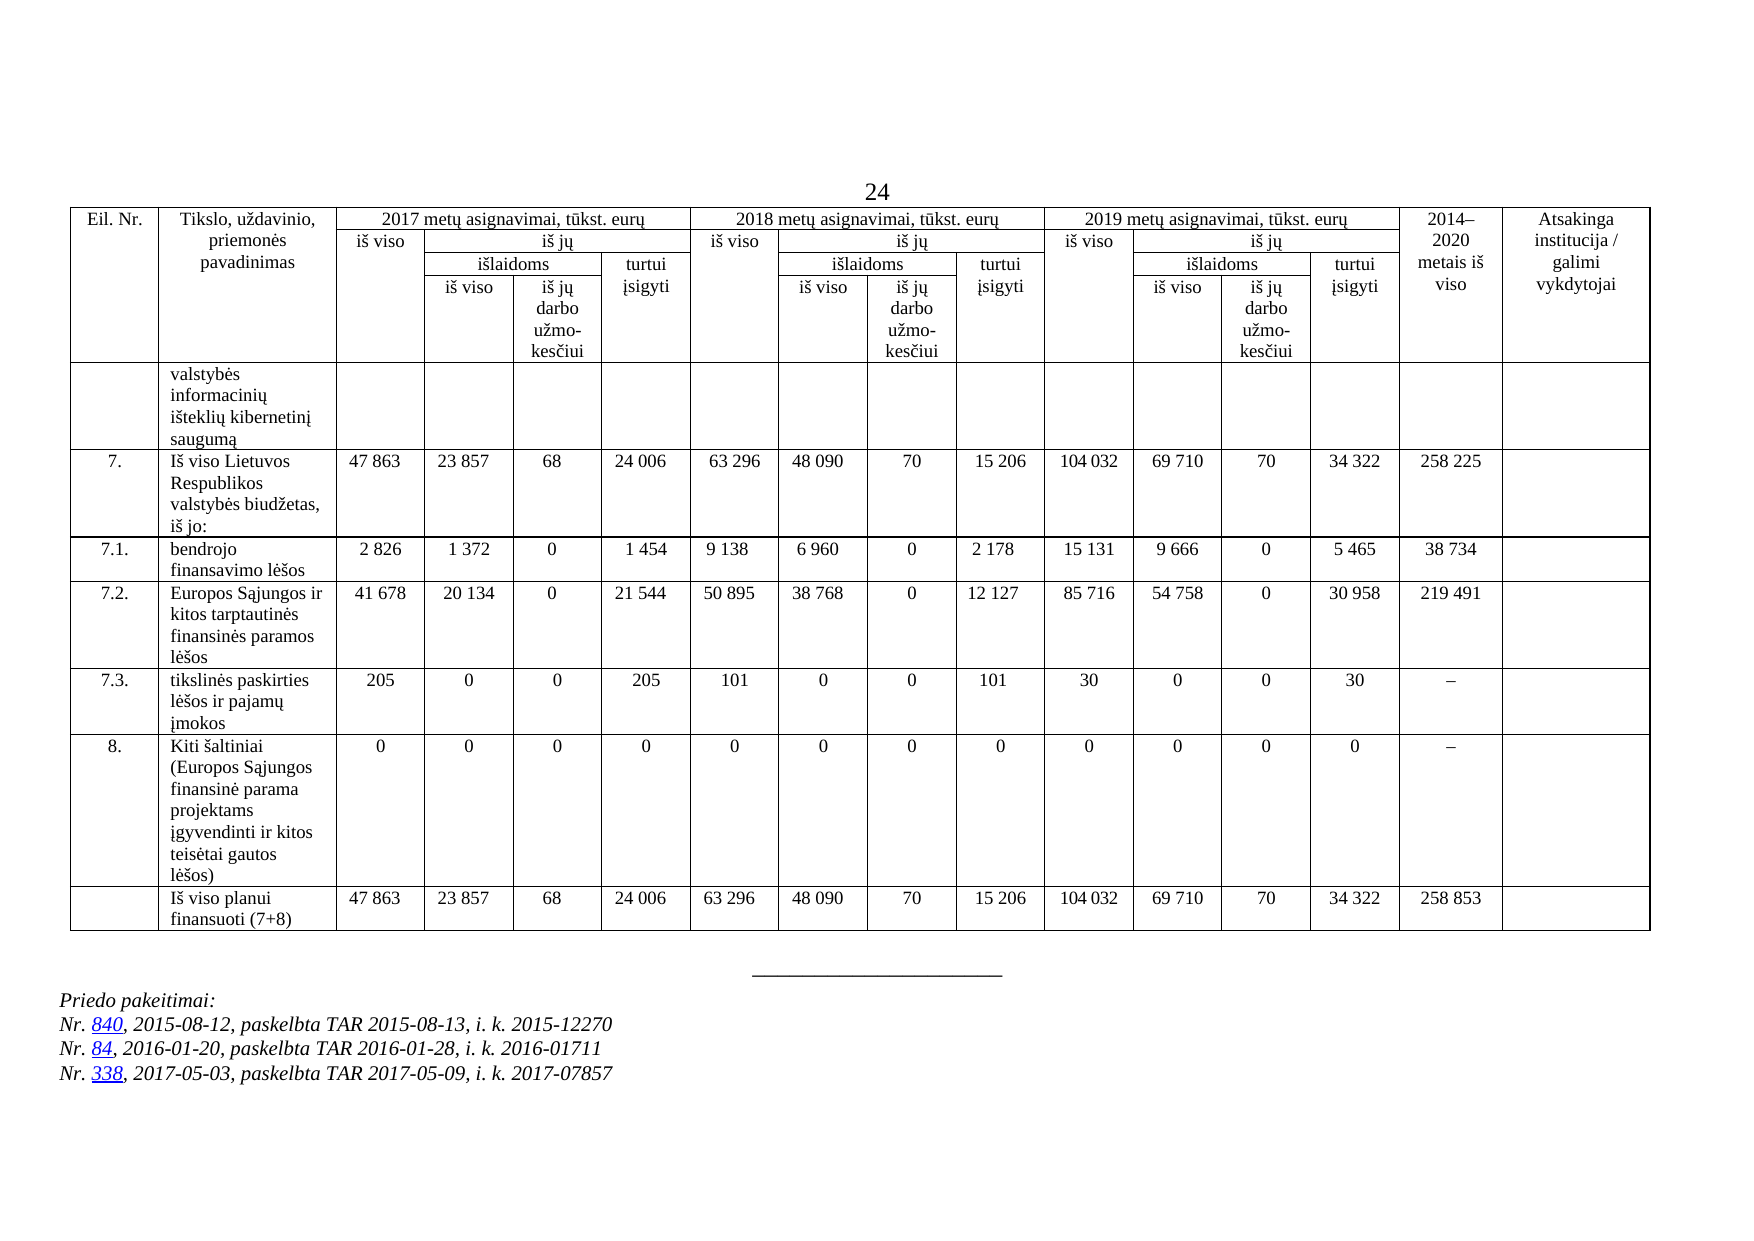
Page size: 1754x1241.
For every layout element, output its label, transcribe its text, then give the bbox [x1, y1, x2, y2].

table_cell 2 178 [957, 538, 1044, 581]
table_cell 1 372 [425, 538, 513, 581]
table_cell [71, 363, 158, 449]
table_cell turtui įsigyti [602, 253, 690, 362]
table_cell 0 [868, 582, 956, 668]
table_cell 48 090 [779, 450, 867, 536]
table_cell 38 734 [1400, 538, 1502, 581]
table_cell 0 [1134, 735, 1221, 886]
table_cell [1311, 363, 1399, 449]
table_cell 34 322 [1311, 450, 1399, 536]
table_cell 0 [425, 669, 513, 733]
table_cell 20 134 [425, 582, 513, 668]
table_cell 0 [337, 735, 424, 886]
table_cell [1045, 363, 1133, 449]
table_cell Kiti šaltiniai (Europos Sąjungos finansinė parama projektams įgyvendinti ir kitos teisėtai gautos lėšos) [159, 735, 336, 886]
table_cell išlaidoms [425, 253, 601, 274]
table_cell iš jų [1134, 230, 1399, 252]
table_cell 24 006 [602, 887, 690, 930]
table_cell iš jų [779, 230, 1044, 252]
table_cell [1134, 363, 1221, 449]
table_cell 85 716 [1045, 582, 1133, 668]
table_cell [868, 363, 956, 449]
table_cell iš jų darbo užmo-kesčiui [868, 276, 956, 362]
table_cell Iš viso Lietuvos Respublikos valstybės biudžetas, iš jo: [159, 450, 336, 536]
table_header Atsakinga institucija / galimi vykdytojai [1503, 208, 1649, 362]
table_cell turtui įsigyti [957, 253, 1044, 362]
table_cell [425, 363, 513, 449]
table_cell turtui įsigyti [1311, 253, 1399, 362]
table_cell išlaidoms [1134, 253, 1310, 274]
table_cell 0 [1222, 735, 1310, 886]
text Nr. 840, 2015-08-12, paskelbta TAR 2015-08-13, i. k. 2015-12270 [59, 1012, 1695, 1036]
table_cell 70 [1222, 887, 1310, 930]
table_cell 0 [1311, 735, 1399, 886]
text –––––––––––––––––––– [59, 959, 1695, 988]
table_cell 38 768 [779, 582, 867, 668]
table_cell [1400, 363, 1502, 449]
table_cell 24 006 [602, 450, 690, 536]
table_cell 0 [1222, 669, 1310, 733]
table_cell 0 [691, 735, 778, 886]
table_header 2014–2020 metais iš viso [1400, 208, 1502, 362]
table_cell 0 [868, 735, 956, 886]
table_cell iš viso [779, 276, 867, 362]
table_cell 0 [425, 735, 513, 886]
table_cell iš viso [1134, 276, 1221, 362]
table_cell 12 127 [957, 582, 1044, 668]
table_cell bendrojo finansavimo lėšos [159, 538, 336, 581]
table_cell [1503, 669, 1649, 733]
table_cell 7.3. [71, 669, 158, 733]
table_header 2018 metų asignavimai, tūkst. eurų [691, 208, 1044, 229]
table_cell 23 857 [425, 450, 513, 536]
table_cell iš viso [425, 276, 513, 362]
table_cell 219 491 [1400, 582, 1502, 668]
table_cell Iš viso planui finansuoti (7+8) [159, 887, 336, 930]
table_cell [1503, 887, 1649, 930]
text Priedo pakeitimai: [59, 988, 1695, 1012]
table_cell 7. [71, 450, 158, 536]
table_cell [1503, 363, 1649, 449]
table_cell 205 [602, 669, 690, 733]
table_cell [1503, 735, 1649, 886]
table_cell 104 032 [1045, 887, 1133, 930]
table_cell 68 [514, 450, 601, 536]
table_cell 30 [1311, 669, 1399, 733]
table_cell 0 [779, 669, 867, 733]
table_cell 48 090 [779, 887, 867, 930]
table_cell [71, 887, 158, 930]
table_cell 41 678 [337, 582, 424, 668]
table_cell 50 895 [691, 582, 778, 668]
table_cell [1503, 582, 1649, 668]
table_cell išlaidoms [779, 253, 956, 274]
table_cell 0 [1222, 538, 1310, 581]
table_cell iš jų darbo užmo-kesčiui [514, 276, 601, 362]
table_cell valstybės informacinių išteklių kibernetinį saugumą [159, 363, 336, 449]
table_cell iš viso [691, 230, 778, 362]
table_cell 0 [868, 538, 956, 581]
table_cell 70 [1222, 450, 1310, 536]
table_cell 15 206 [957, 450, 1044, 536]
table_cell 70 [868, 450, 956, 536]
table_cell 0 [1045, 735, 1133, 886]
table_header 2017 metų asignavimai, tūkst. eurų [337, 208, 690, 229]
table_cell [514, 363, 601, 449]
table_cell [1503, 450, 1649, 536]
table_cell 0 [779, 735, 867, 886]
table_cell tikslinės paskirties lėšos ir pajamų įmokos [159, 669, 336, 733]
table_cell 30 958 [1311, 582, 1399, 668]
table_cell 1 454 [602, 538, 690, 581]
table_cell 0 [514, 669, 601, 733]
table_cell 30 [1045, 669, 1133, 733]
table_cell 34 322 [1311, 887, 1399, 930]
table_cell Europos Sąjungos ir kitos tarptautinės finansinės paramos lėšos [159, 582, 336, 668]
table_cell 63 296 [691, 887, 778, 930]
table_cell 6 960 [779, 538, 867, 581]
table_cell [1222, 363, 1310, 449]
table_cell iš jų darbo užmo-kesčiui [1222, 276, 1310, 362]
table_cell 0 [514, 582, 601, 668]
table_cell 9 666 [1134, 538, 1221, 581]
table_cell 63 296 [691, 450, 778, 536]
table_cell 0 [514, 735, 601, 886]
table_cell 2 826 [337, 538, 424, 581]
table_cell 54 758 [1134, 582, 1221, 668]
table_header 2019 metų asignavimai, tūkst. eurų [1045, 208, 1399, 229]
table_cell 21 544 [602, 582, 690, 668]
table_cell 8. [71, 735, 158, 886]
table_cell 0 [514, 538, 601, 581]
table_cell 258 853 [1400, 887, 1502, 930]
table_cell 47 863 [337, 887, 424, 930]
table_cell 0 [602, 735, 690, 886]
table_cell 15 131 [1045, 538, 1133, 581]
text Nr. 338, 2017-05-03, paskelbta TAR 2017-05-09, i. k. 2017-07857 [59, 1060, 1695, 1084]
table_cell 258 225 [1400, 450, 1502, 536]
table_cell [337, 363, 424, 449]
table_cell – [1400, 735, 1502, 886]
table_cell 7.2. [71, 582, 158, 668]
table_cell 9 138 [691, 538, 778, 581]
table_cell 15 206 [957, 887, 1044, 930]
table_cell 47 863 [337, 450, 424, 536]
table_cell 5 465 [1311, 538, 1399, 581]
table_cell 0 [957, 735, 1044, 886]
table_cell [1503, 538, 1649, 581]
table_cell iš jų [425, 230, 690, 252]
table_cell 69 710 [1134, 450, 1221, 536]
table_cell 0 [1134, 669, 1221, 733]
table_cell [957, 363, 1044, 449]
table_cell [602, 363, 690, 449]
table_header Eil. Nr. [71, 208, 158, 362]
table_cell 205 [337, 669, 424, 733]
table_cell 23 857 [425, 887, 513, 930]
table_cell 7.1. [71, 538, 158, 581]
table_cell 101 [957, 669, 1044, 733]
text Nr. 84, 2016-01-20, paskelbta TAR 2016-01-28, i. k. 2016-01711 [59, 1036, 1695, 1060]
table_cell [779, 363, 867, 449]
table_cell iš viso [1045, 230, 1133, 362]
table_header Tikslo, uždavinio, priemonės pavadinimas [159, 208, 336, 362]
table_cell 69 710 [1134, 887, 1221, 930]
table_cell [691, 363, 778, 449]
table_cell 70 [868, 887, 956, 930]
table_cell 0 [868, 669, 956, 733]
table_cell iš viso [337, 230, 424, 362]
table_cell 104 032 [1045, 450, 1133, 536]
table_cell – [1400, 669, 1502, 733]
table_cell 68 [514, 887, 601, 930]
table_cell 101 [691, 669, 778, 733]
table_cell 0 [1222, 582, 1310, 668]
